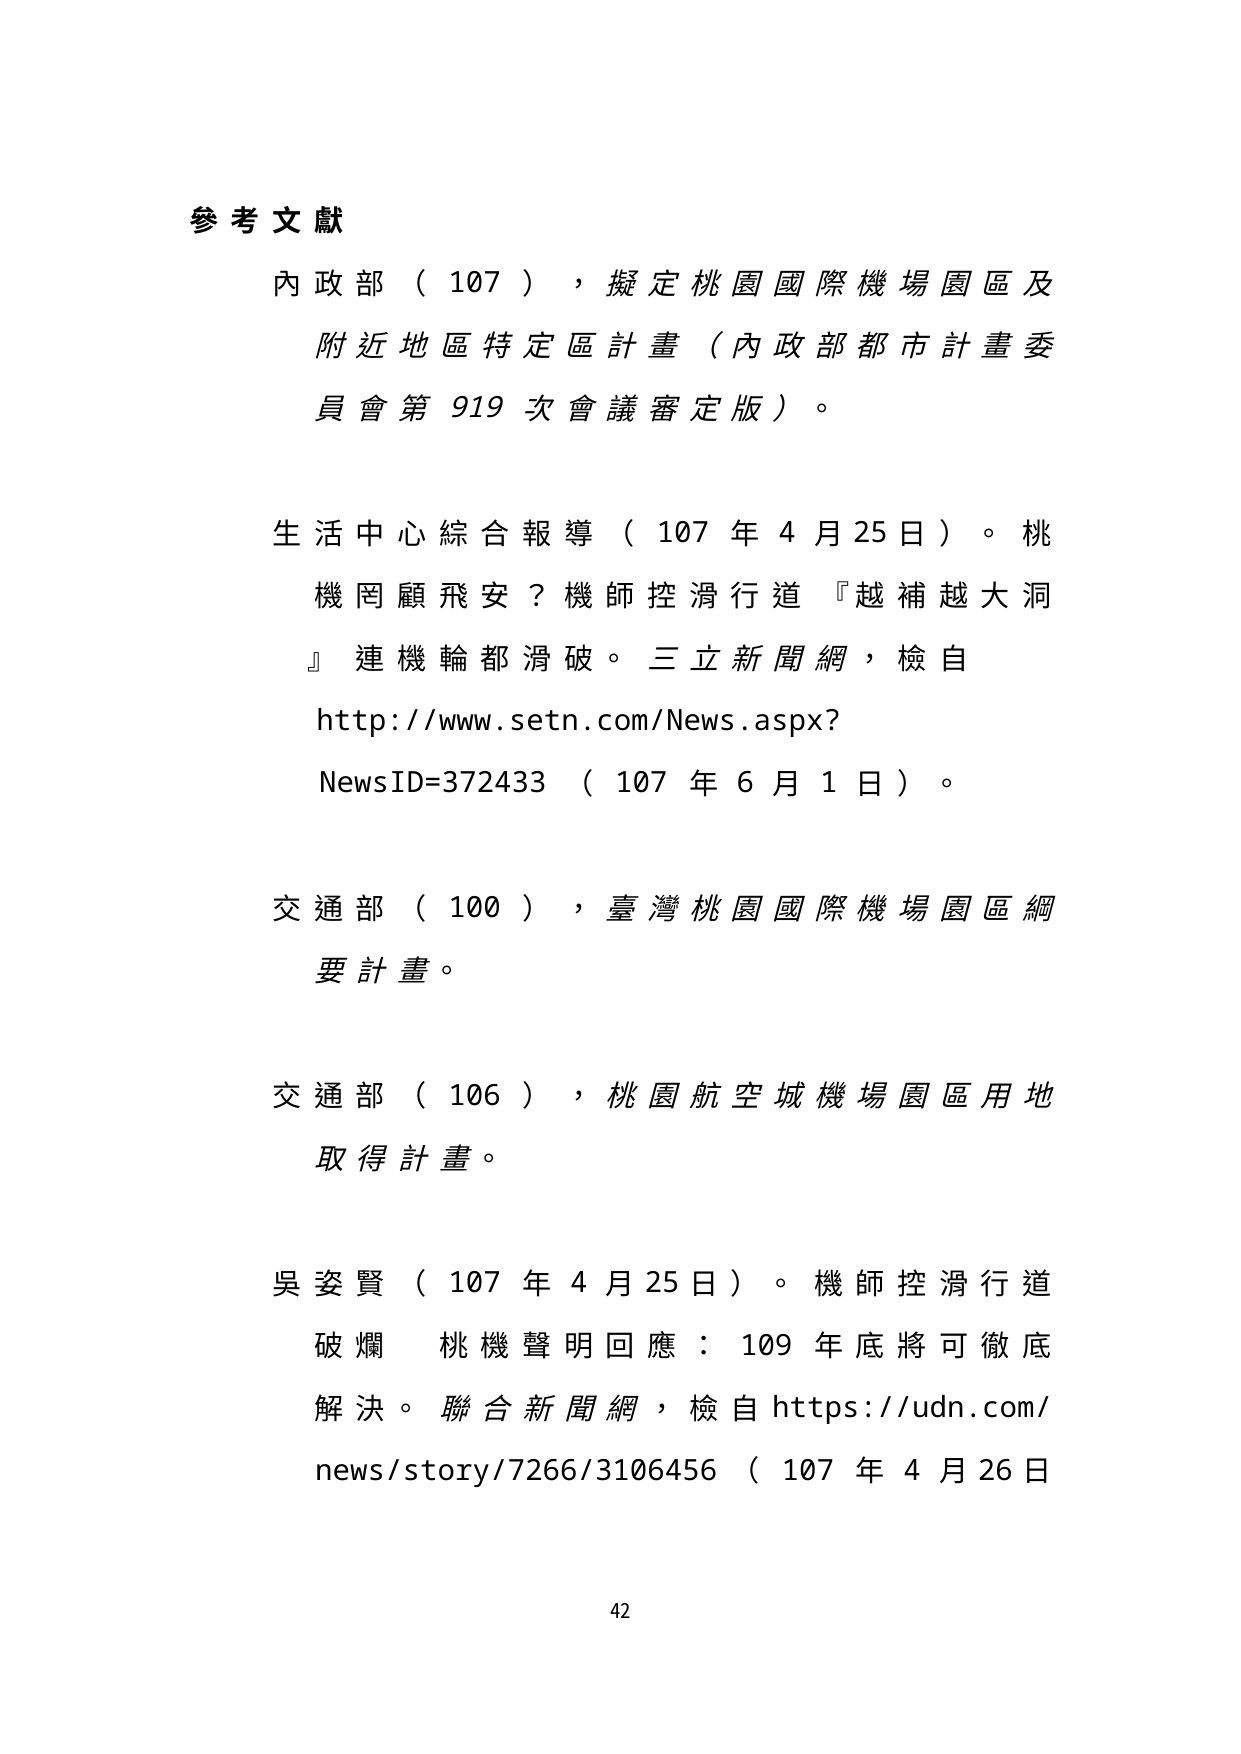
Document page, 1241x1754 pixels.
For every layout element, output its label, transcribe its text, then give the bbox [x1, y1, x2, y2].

text 交通部（100），臺灣桃園國際機場園區綱要計畫。 [242, 865, 1058, 1052]
text 吳姿賢（107年4月25日）。機師控滑行道破爛 桃機聲明回應：109年底將可徹底解決。聯合新聞網，檢自https://udn.com/news/story/7266/3106456（107年4月26日 [242, 1240, 1058, 1552]
text 參考文獻 [183, 177, 1058, 240]
text 生活中心綜合報導（107年4月25日）。桃機罔顧飛安？機師控滑行道『越補越大洞』連機輪都滑破。三立新聞網，檢自http://www.setn.com/News.aspx?NewsID=372433（107年6月1日）。 [242, 490, 1058, 865]
text 內政部（107），擬定桃園國際機場園區及附近地區特定區計畫（內政部都市計畫委員會第919次會議審定版）。 [242, 240, 1058, 490]
text 交通部（106），桃園航空城機場園區用地取得計畫。 [242, 1052, 1058, 1240]
